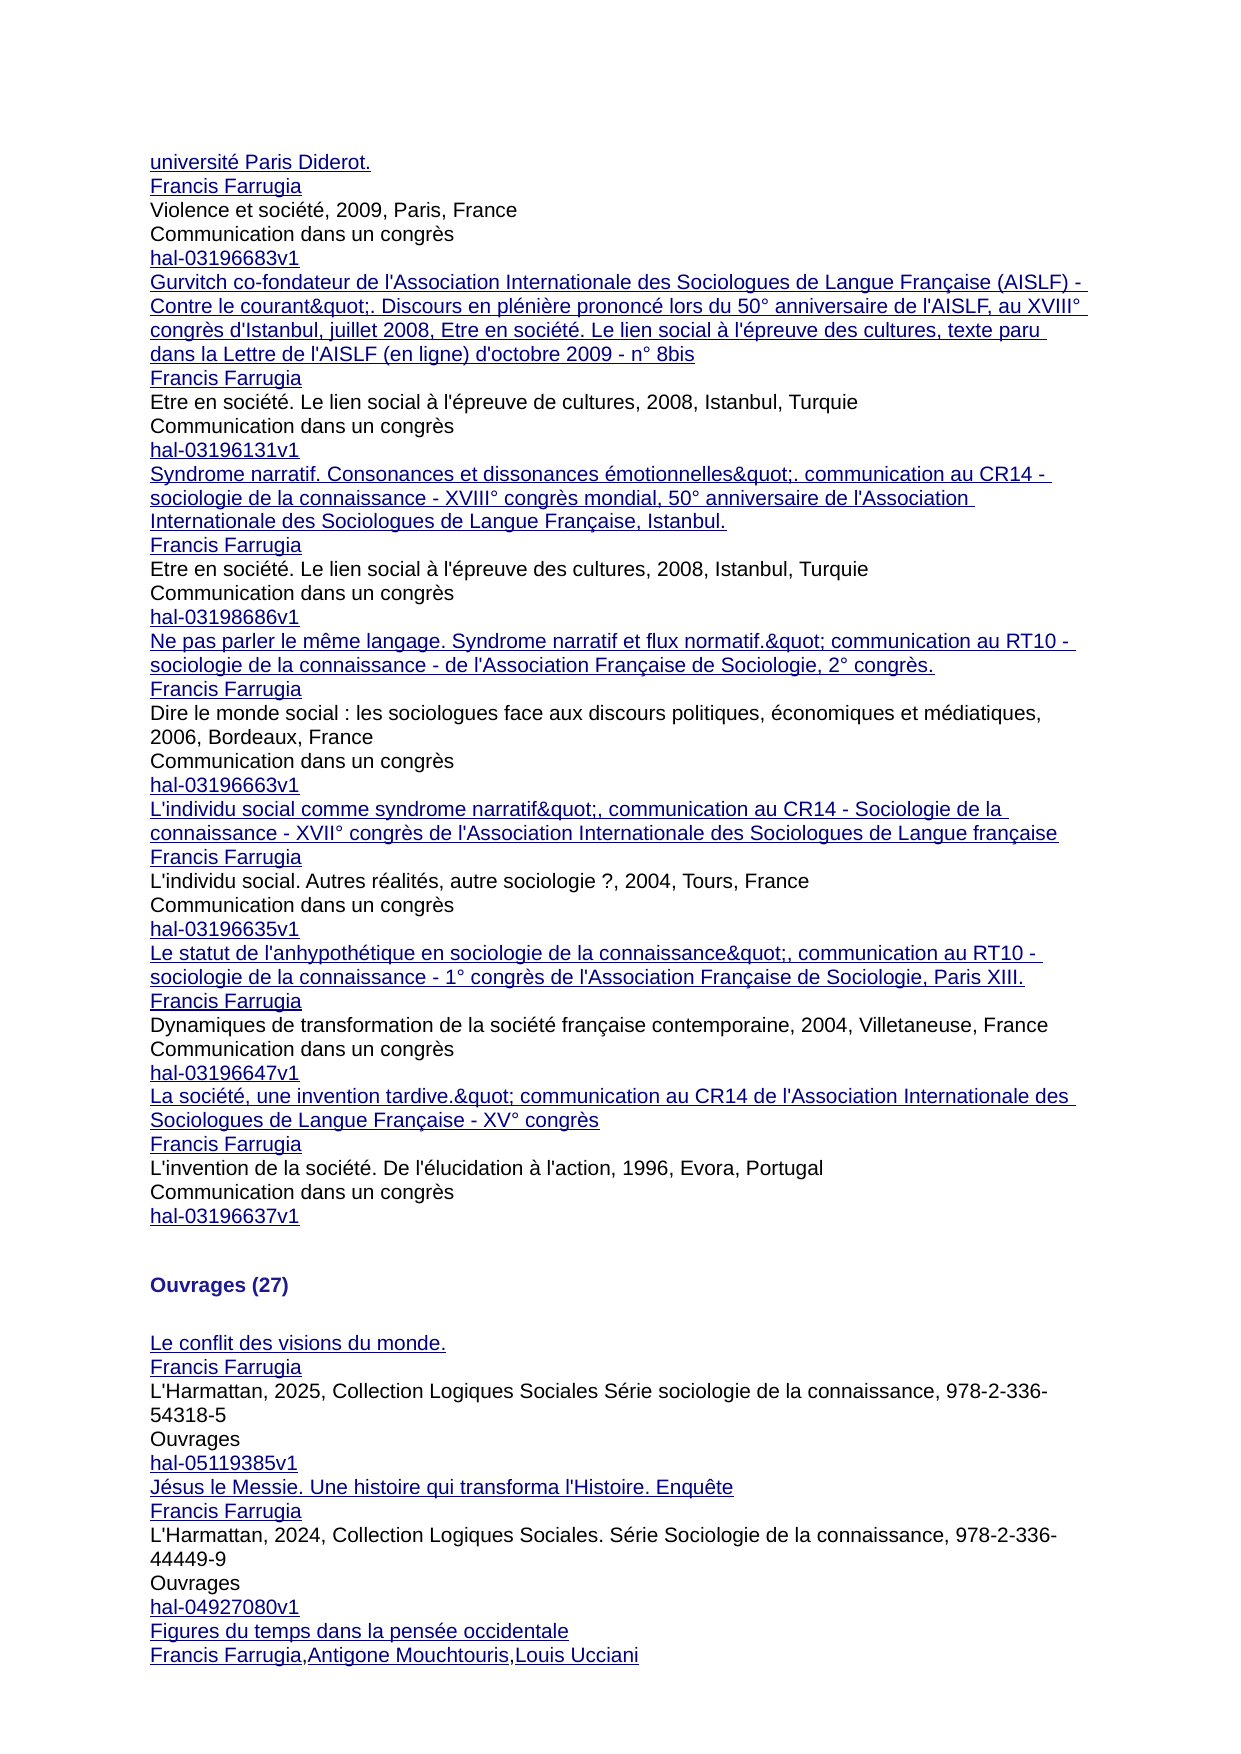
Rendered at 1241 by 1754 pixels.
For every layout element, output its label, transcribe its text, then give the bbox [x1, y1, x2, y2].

table_cell Gurvitch co-fondateur de l'Association Internationale des Sociologues de Langue Française (AISLF) - Contre le courant&quot;. Discours en plénière prononcé lors du 50° anniversaire de l'AISLF, au XVIII° congrès d'Istanbul, juillet 2008, Etre en société. Le lien social à l'épreuve des cultures, texte paru dans la Lettre de l'AISLF (en ligne) d'octobre 2009 - n° 8bis Francis Farrugia Etre en société. Le lien social à l'épreuve de cultures, 2008, Istanbul, Turquie Communication dans un congrès hal-03196131v1 [150, 270, 1090, 461]
table_cell La société, une invention tardive.&quot; communication au CR14 de l'Association Internationale des Sociologues de Langue Française - XV° congrès Francis Farrugia L'invention de la société. De l'élucidation à l'action, 1996, Evora, Portugal Communication dans un congrès hal-03196637v1 [150, 1084, 1090, 1228]
table_cell Figures du temps dans la pensée occidentale Francis Farrugia,Antigone Mouchtouris,Louis Ucciani [150, 1619, 1090, 1667]
table_cell Jésus le Messie. Une histoire qui transforma l'Histoire. Enquête Francis Farrugia L'Harmattan, 2024, Collection Logiques Sociales. Série Sociologie de la connaissance, 978-2-336-44449-9 Ouvrages hal-04927080v1 [150, 1475, 1090, 1619]
subtitle Ouvrages (27) [150, 1273, 1090, 1297]
table_cell L'individu social comme syndrome narratif&quot;, communication au CR14 - Sociologie de la connaissance - XVII° congrès de l'Association Internationale des Sociologues de Langue française Francis Farrugia L'individu social. Autres réalités, autre sociologie ?, 2004, Tours, France Communication dans un congrès hal-03196635v1 [150, 797, 1090, 941]
table_header Le conflit des visions du monde. Francis Farrugia L'Harmattan, 2025, Collection Logiques Sociales Série sociologie de la connaissance, 978-2-336-54318-5 Ouvrages hal-05119385v1 [150, 1331, 1090, 1475]
table_cell université Paris Diderot. Francis Farrugia Violence et société, 2009, Paris, France Communication dans un congrès hal-03196683v1 [150, 150, 1090, 270]
table_cell Le statut de l'anhypothétique en sociologie de la connaissance&quot;, communication au RT10 - sociologie de la connaissance - 1° congrès de l'Association Française de Sociologie, Paris XIII. Francis Farrugia Dynamiques de transformation de la société française contemporaine, 2004, Villetaneuse, France Communication dans un congrès hal-03196647v1 [150, 941, 1090, 1084]
table_cell Syndrome narratif. Consonances et dissonances émotionnelles&quot;. communication au CR14 - sociologie de la connaissance - XVIII° congrès mondial, 50° anniversaire de l'Association Internationale des Sociologues de Langue Française, Istanbul. Francis Farrugia Etre en société. Le lien social à l'épreuve des cultures, 2008, Istanbul, Turquie Communication dans un congrès hal-03198686v1 [150, 461, 1090, 629]
table_cell Ne pas parler le même langage. Syndrome narratif et flux normatif.&quot; communication au RT10 - sociologie de la connaissance - de l'Association Française de Sociologie, 2° congrès. Francis Farrugia Dire le monde social : les sociologues face aux discours politiques, économiques et médiatiques, 2006, Bordeaux, France Communication dans un congrès hal-03196663v1 [150, 629, 1090, 797]
